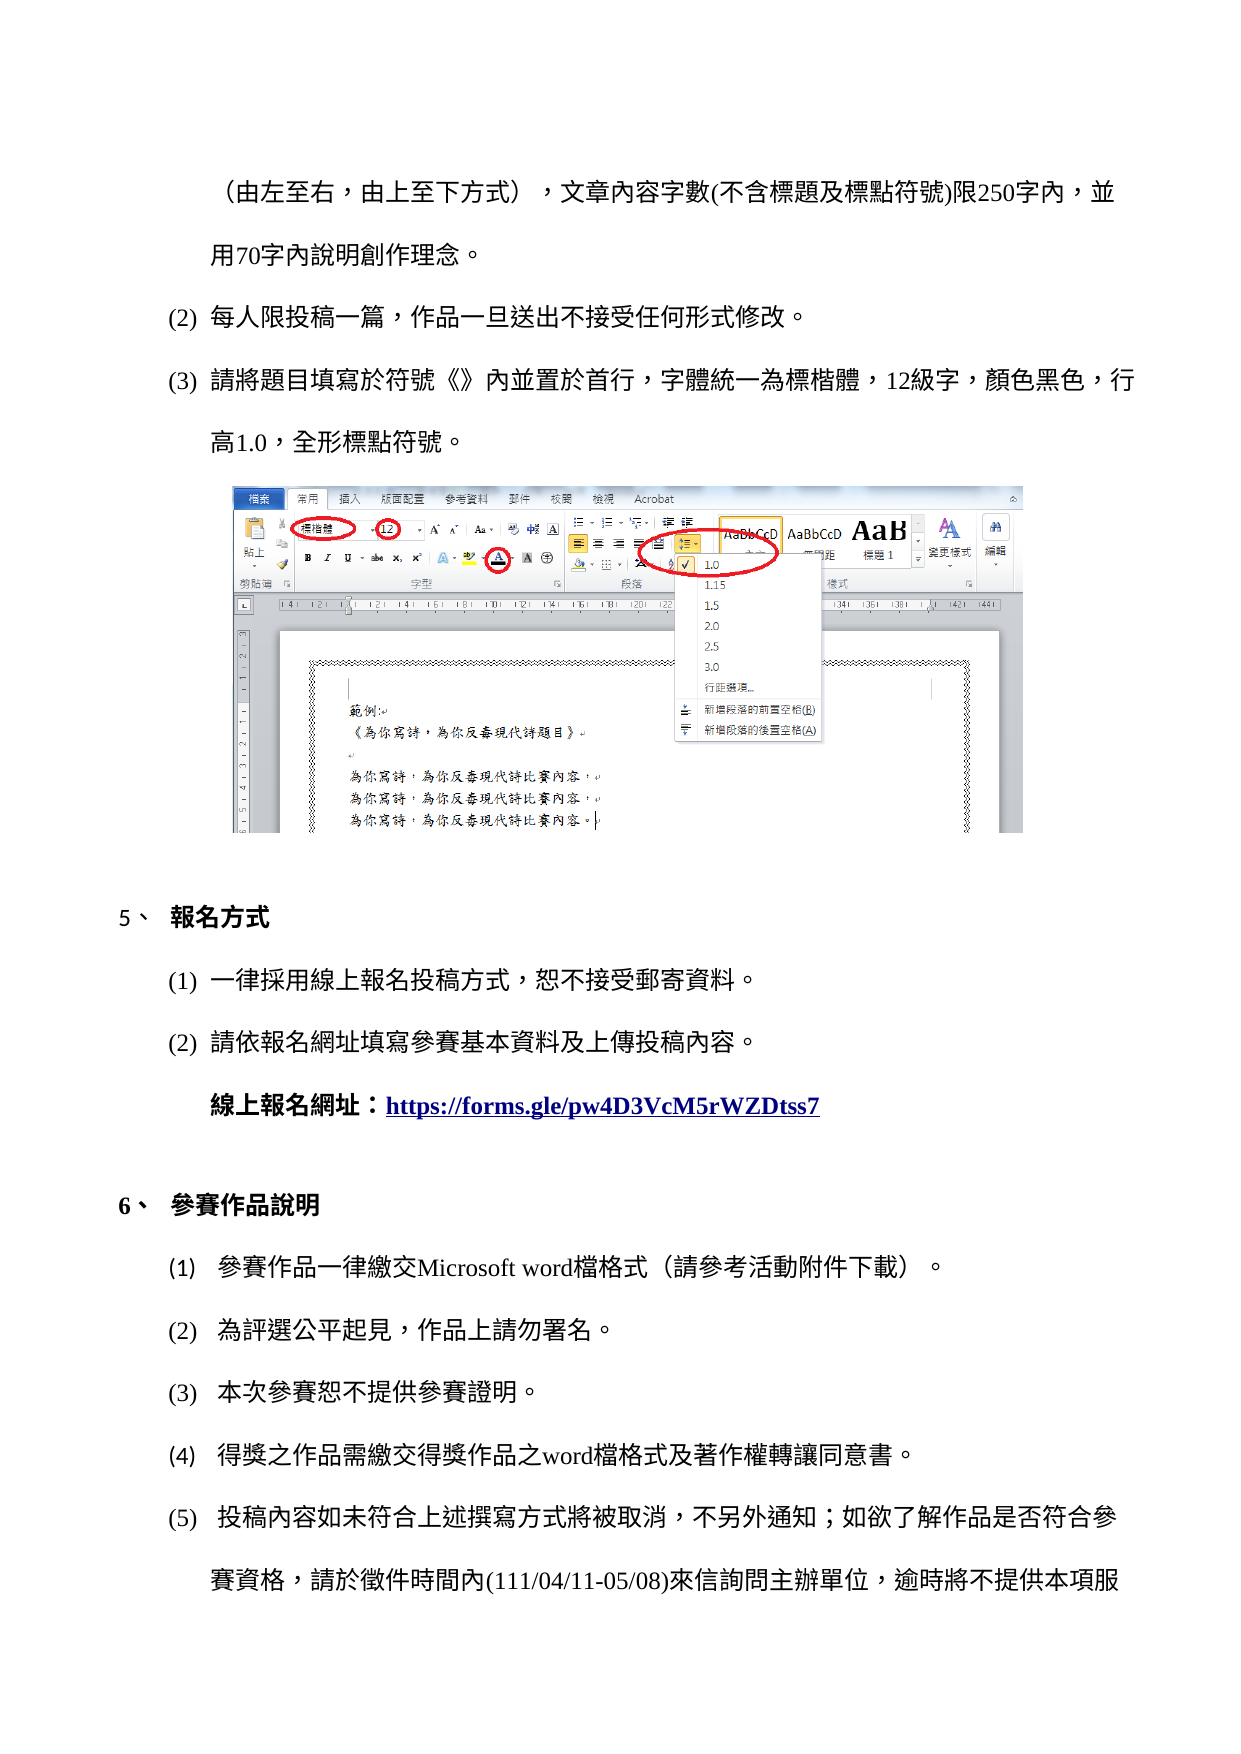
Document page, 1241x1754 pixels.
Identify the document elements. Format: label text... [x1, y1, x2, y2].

list 請依報名網址填寫參賽基本資料及上傳投稿內容。 [168, 999, 1137, 1062]
list 請將題目填寫於符號《》內並置於首行，字體統一為標楷體，12級字，顏色黑色，行高1.0，全形標點符號。 [168, 337, 1137, 462]
list 一律採用線上報名投稿方式，恕不接受郵寄資料。 [168, 937, 1137, 999]
list 參賽作品說明 [118, 1162, 1137, 1224]
list 投稿內容如未符合上述撰寫方式將被取消，不另外通知；如欲了解作品是否符合參賽資格，請於徵件時間內(111/04/11-05/08)來信詢問主辦單位，逾時將不提供本項服務。 [168, 1474, 1137, 1599]
list 報名方式 [118, 874, 1137, 937]
list （由左至右，由上至下方式），文章內容字數(不含標題及標點符號)限250字內，並用70字內說明創作理念。 [168, 149, 1137, 274]
list 參賽作品一律繳交Microsoft word檔格式（請參考活動附件下載）。 [168, 1224, 1137, 1287]
list 為評選公平起見，作品上請勿署名。 [168, 1287, 1137, 1349]
list 得獎之作品需繳交得獎作品之word檔格式及著作權轉讓同意書。 [168, 1412, 1137, 1474]
list 本次參賽恕不提供參賽證明。 [168, 1349, 1137, 1412]
list 每人限投稿一篇，作品一旦送出不接受任何形式修改。 [168, 274, 1137, 337]
text 線上報名網址：https://forms.gle/pw4D3VcM5rWZDtss7 [211, 1062, 1137, 1124]
